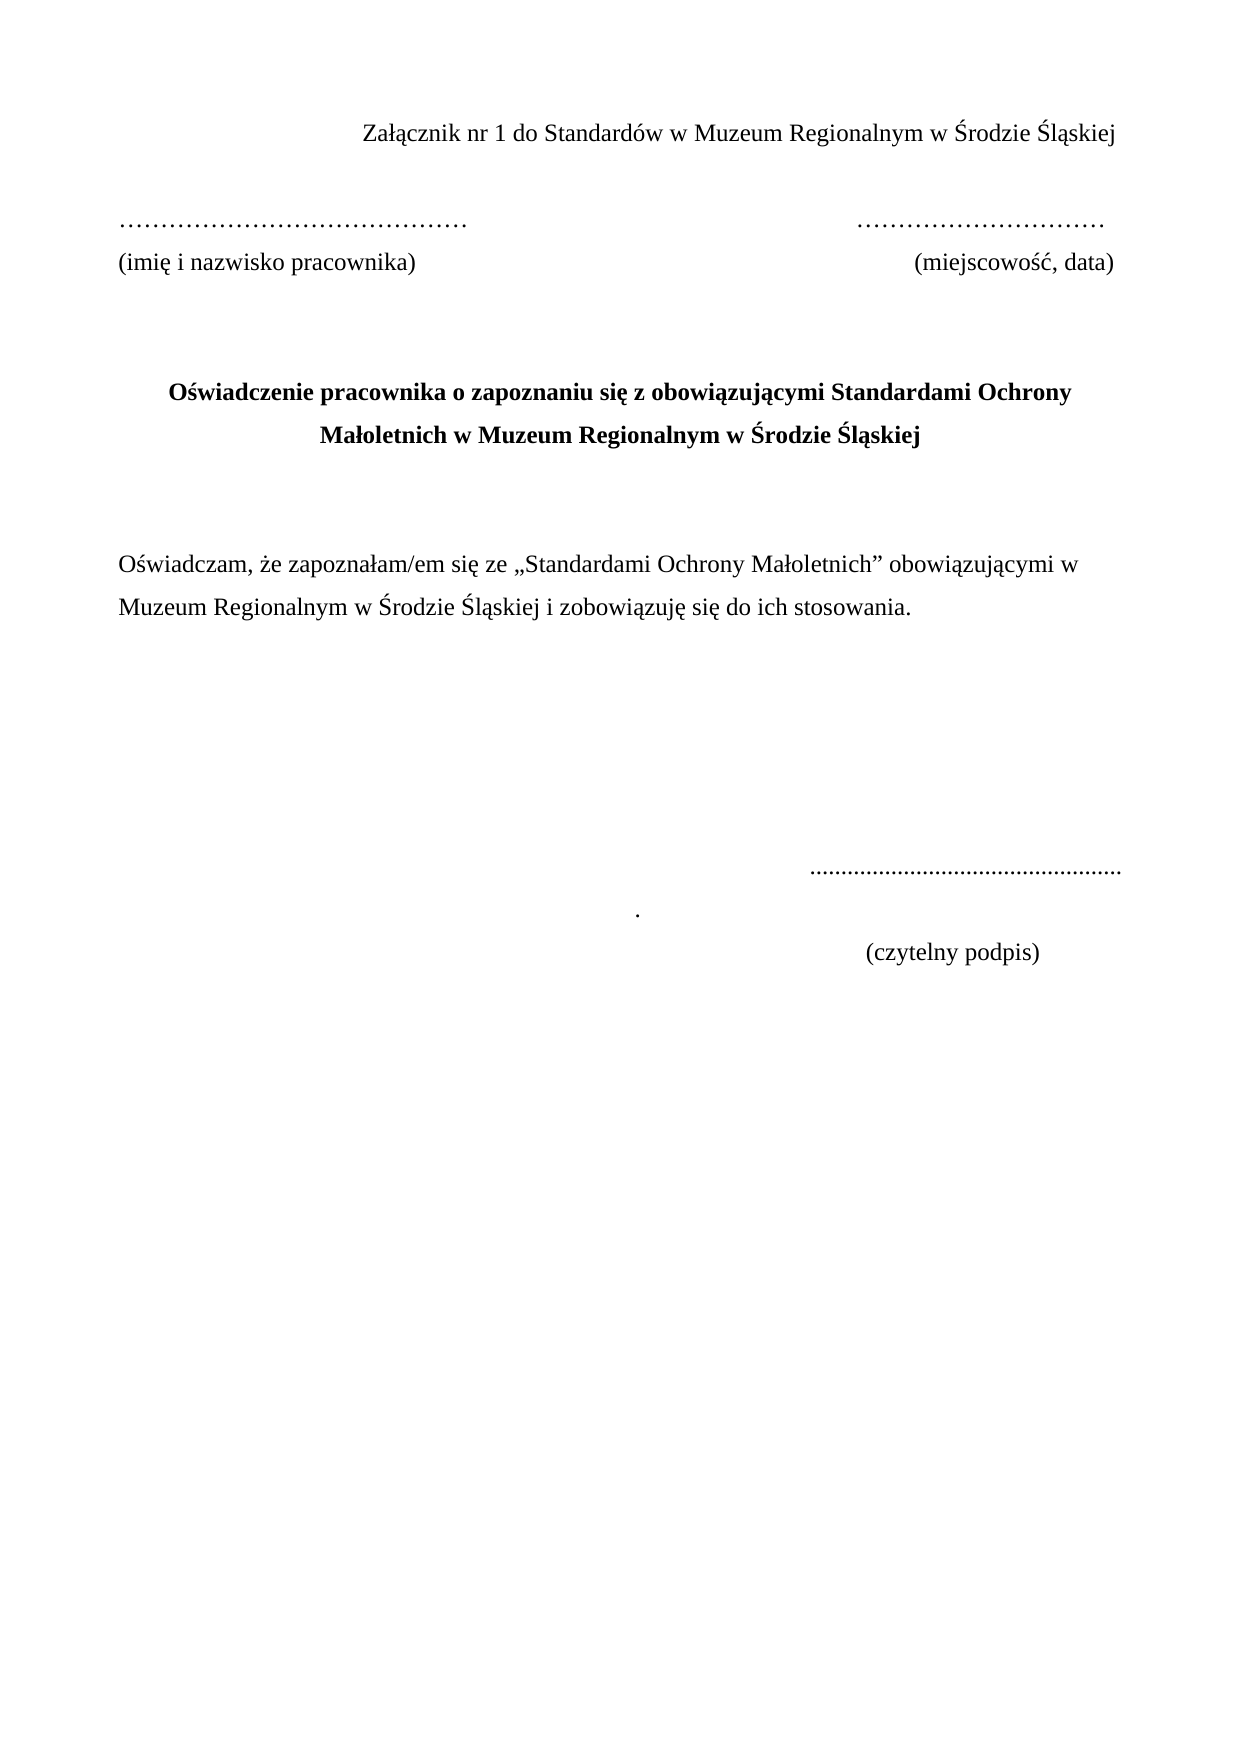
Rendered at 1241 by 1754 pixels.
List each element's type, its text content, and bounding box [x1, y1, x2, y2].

text Załącznik nr 1 do Standardów w Muzeum Regionalnym w Środzie Śląskiej [118, 118, 1122, 147]
text ................................................... [634, 851, 1122, 923]
text …………………………………… ………………………… [118, 204, 1122, 233]
text (czytelny podpis) [634, 937, 1122, 966]
text Oświadczam, że zapoznałam/em się ze „Standardami Ochrony Małoletnich” obowiązującymi w Muzeum Regionalnym w Środzie Śląskiej i zobowiązuję się do ich stosowania. [118, 549, 1122, 621]
text Oświadczenie pracownika o zapoznaniu się z obowiązującymi Standardami Ochrony Małoletnich w Muzeum Regionalnym w Środzie Śląskiej [118, 377, 1122, 449]
text (imię i nazwisko pracownika) (miejscowość, data) [118, 247, 1122, 276]
